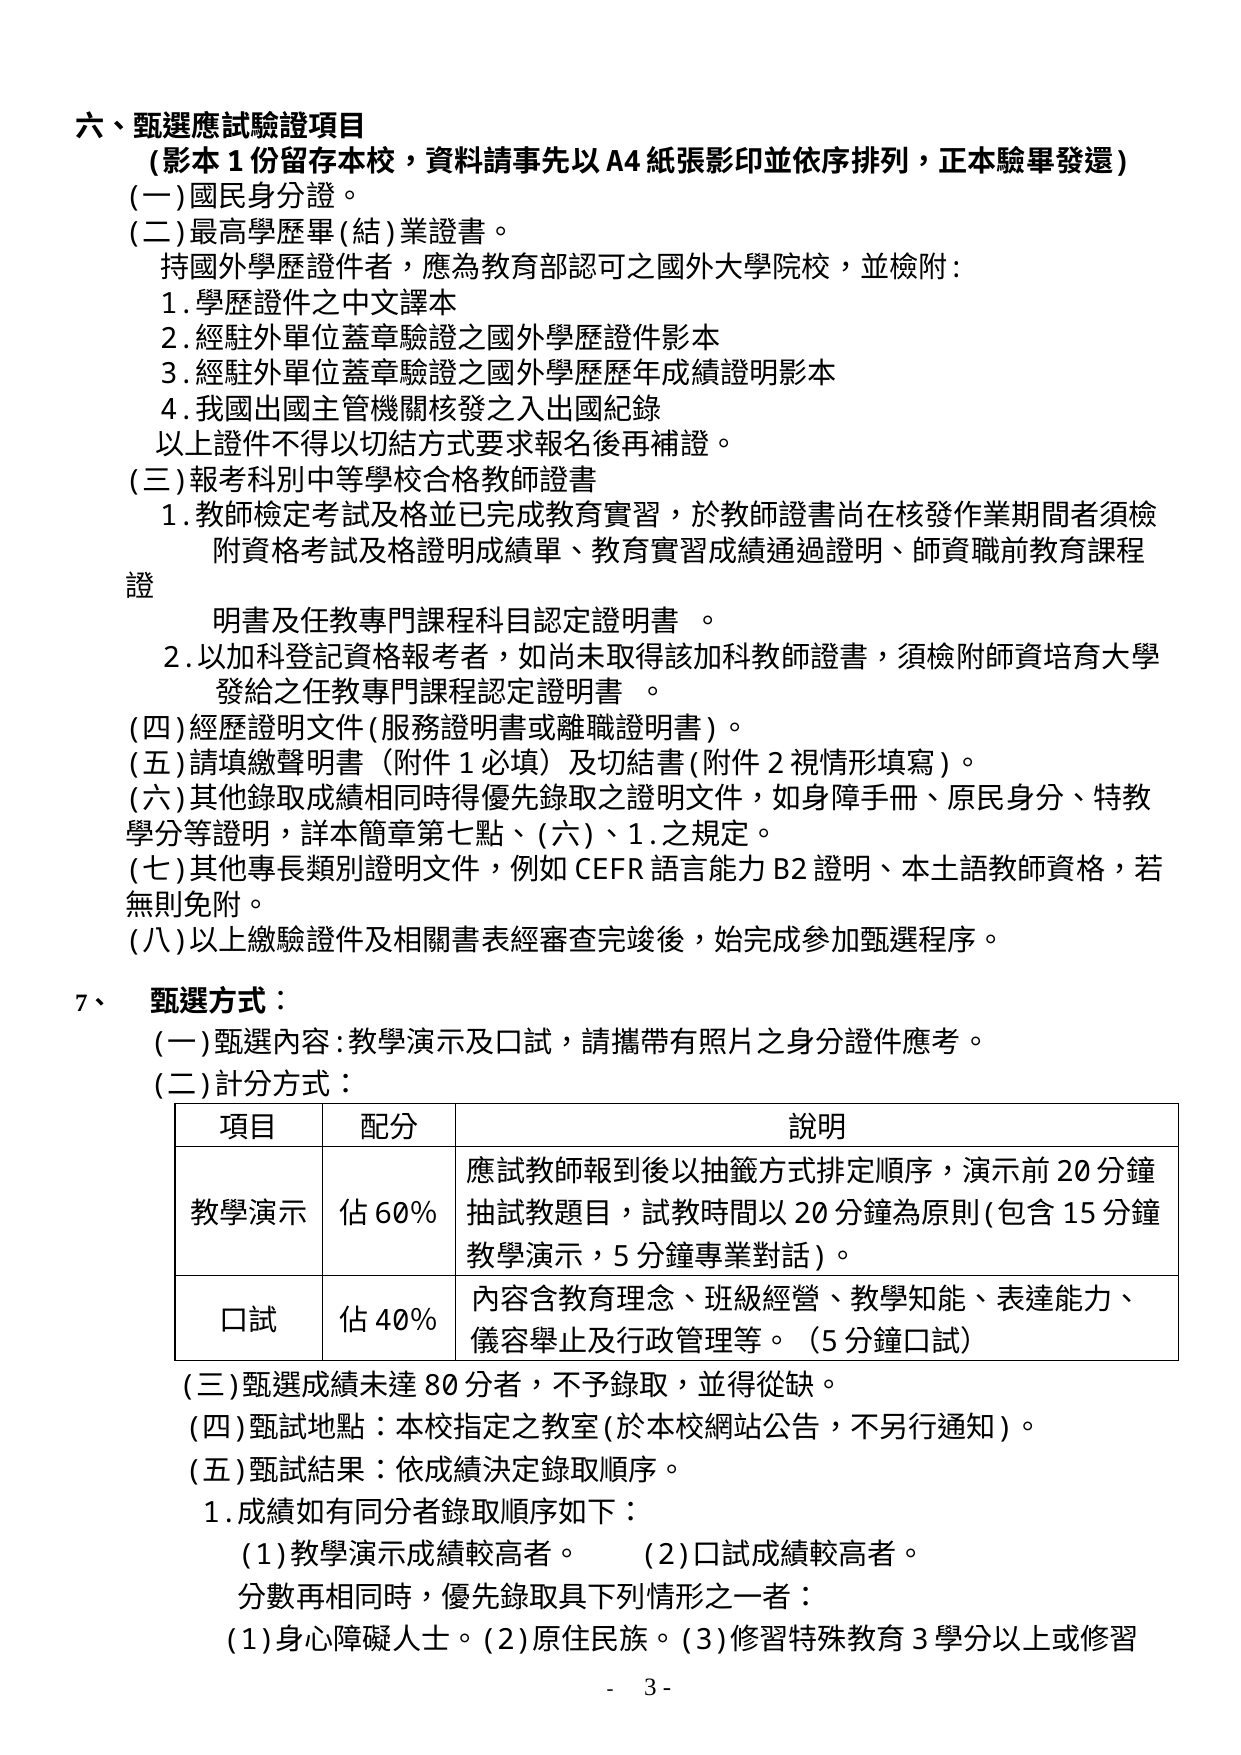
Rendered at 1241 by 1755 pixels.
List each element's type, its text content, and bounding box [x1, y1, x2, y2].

text 1.教師檢定考試及格並已完成教育實習，於教師證書尚在核發作業期間者須檢 [125, 497, 1165, 533]
text (三)報考科別中等學校合格教師證書 [125, 462, 1165, 497]
table_cell 應試教師報到後以抽籤方式排定順序，演示前20分鐘抽試教題目，試教時間以20分鐘為原則(包含15分鐘教學演示，5分鐘專業對話)。 [456, 1147, 1178, 1274]
text 持國外學歷證件者，應為教育部認可之國外大學院校，並檢附: [125, 249, 1165, 285]
text 明書及任教專門課程科目認定證明書 。 [125, 603, 1165, 639]
table_cell 教學演示 [176, 1147, 322, 1274]
text 分數再相同時，優先錄取具下列情形之一者： [150, 1573, 1165, 1616]
text (五)請填繳聲明書（附件1必填）及切結書(附件2視情形填寫)。 [125, 745, 1165, 781]
text (四)經歷證明文件(服務證明書或離職證明書)。 [125, 710, 1165, 745]
text (1)教學演示成績較高者。 (2)口試成績較高者。 [150, 1531, 1165, 1573]
table_header 配分 [323, 1104, 455, 1146]
text (二)最高學歷畢(結)業證書。 [125, 214, 1165, 249]
text (五)甄試結果：依成績決定錄取順序。 [150, 1446, 1165, 1488]
text (一)甄選內容:教學演示及口試，請攜帶有照片之身分證件應考。 [150, 1018, 1165, 1061]
table_cell 佔40％ [323, 1276, 455, 1360]
text 1.成績如有同分者錄取順序如下： [150, 1488, 1165, 1531]
table_header 項目 [176, 1104, 322, 1146]
text (二)計分方式： [150, 1061, 1165, 1103]
text 以上證件不得以切結方式要求報名後再補證。 [155, 426, 1165, 462]
text (影本1份留存本校，資料請事先以A4紙張影印並依序排列，正本驗畢發還) [75, 143, 1165, 178]
text (三)甄選成績未達80分者，不予錄取，並得從缺。 [178, 1361, 1165, 1404]
text (1)身心障礙人士。(2)原住民族。(3)修習特殊教育3學分以上或修習 [223, 1616, 1165, 1658]
text 發給之任教專門課程認定證明書 。 [75, 674, 1165, 710]
text (六)其他錄取成績相同時得優先錄取之證明文件，如身障手冊、原民身分、特教學分等證明，詳本簡章第七點、(六)、1.之規定。 [125, 781, 1165, 851]
text 六、甄選應試驗證項目 [75, 108, 1165, 143]
text (四)甄試地點：本校指定之教室(於本校網站公告，不另行通知)。 [150, 1404, 1165, 1446]
text (八)以上繳驗證件及相關書表經審查完竣後，始完成參加甄選程序。 [125, 922, 1165, 958]
text 4.我國出國主管機關核發之入出國紀錄 [125, 391, 1165, 426]
text 2.經駐外單位蓋章驗證之國外學歷證件影本 [125, 320, 1165, 356]
text 1.學歷證件之中文譯本 [125, 285, 1165, 320]
text 附資格考試及格證明成績單、教育實習成績通過證明、師資職前教育課程證 [125, 533, 1165, 603]
table_cell 佔60％ [323, 1147, 455, 1274]
table_header 說明 [456, 1104, 1178, 1146]
text (一)國民身分證。 [125, 178, 1165, 214]
table_cell 口試 [176, 1276, 322, 1360]
table_cell 內容含教育理念、班級經營、教學知能、表達能力、儀容舉止及行政管理等。（5分鐘口試） [456, 1276, 1178, 1360]
list 甄選方式： [75, 983, 1165, 1018]
text 2.以加科登記資格報考者，如尚未取得該加科教師證書，須檢附師資培育大學 [75, 639, 1165, 674]
text 3.經駐外單位蓋章驗證之國外學歷歷年成績證明影本 [125, 356, 1165, 391]
text (七)其他專長類別證明文件，例如CEFR語言能力B2證明、本土語教師資格，若無則免附。 [125, 851, 1165, 922]
